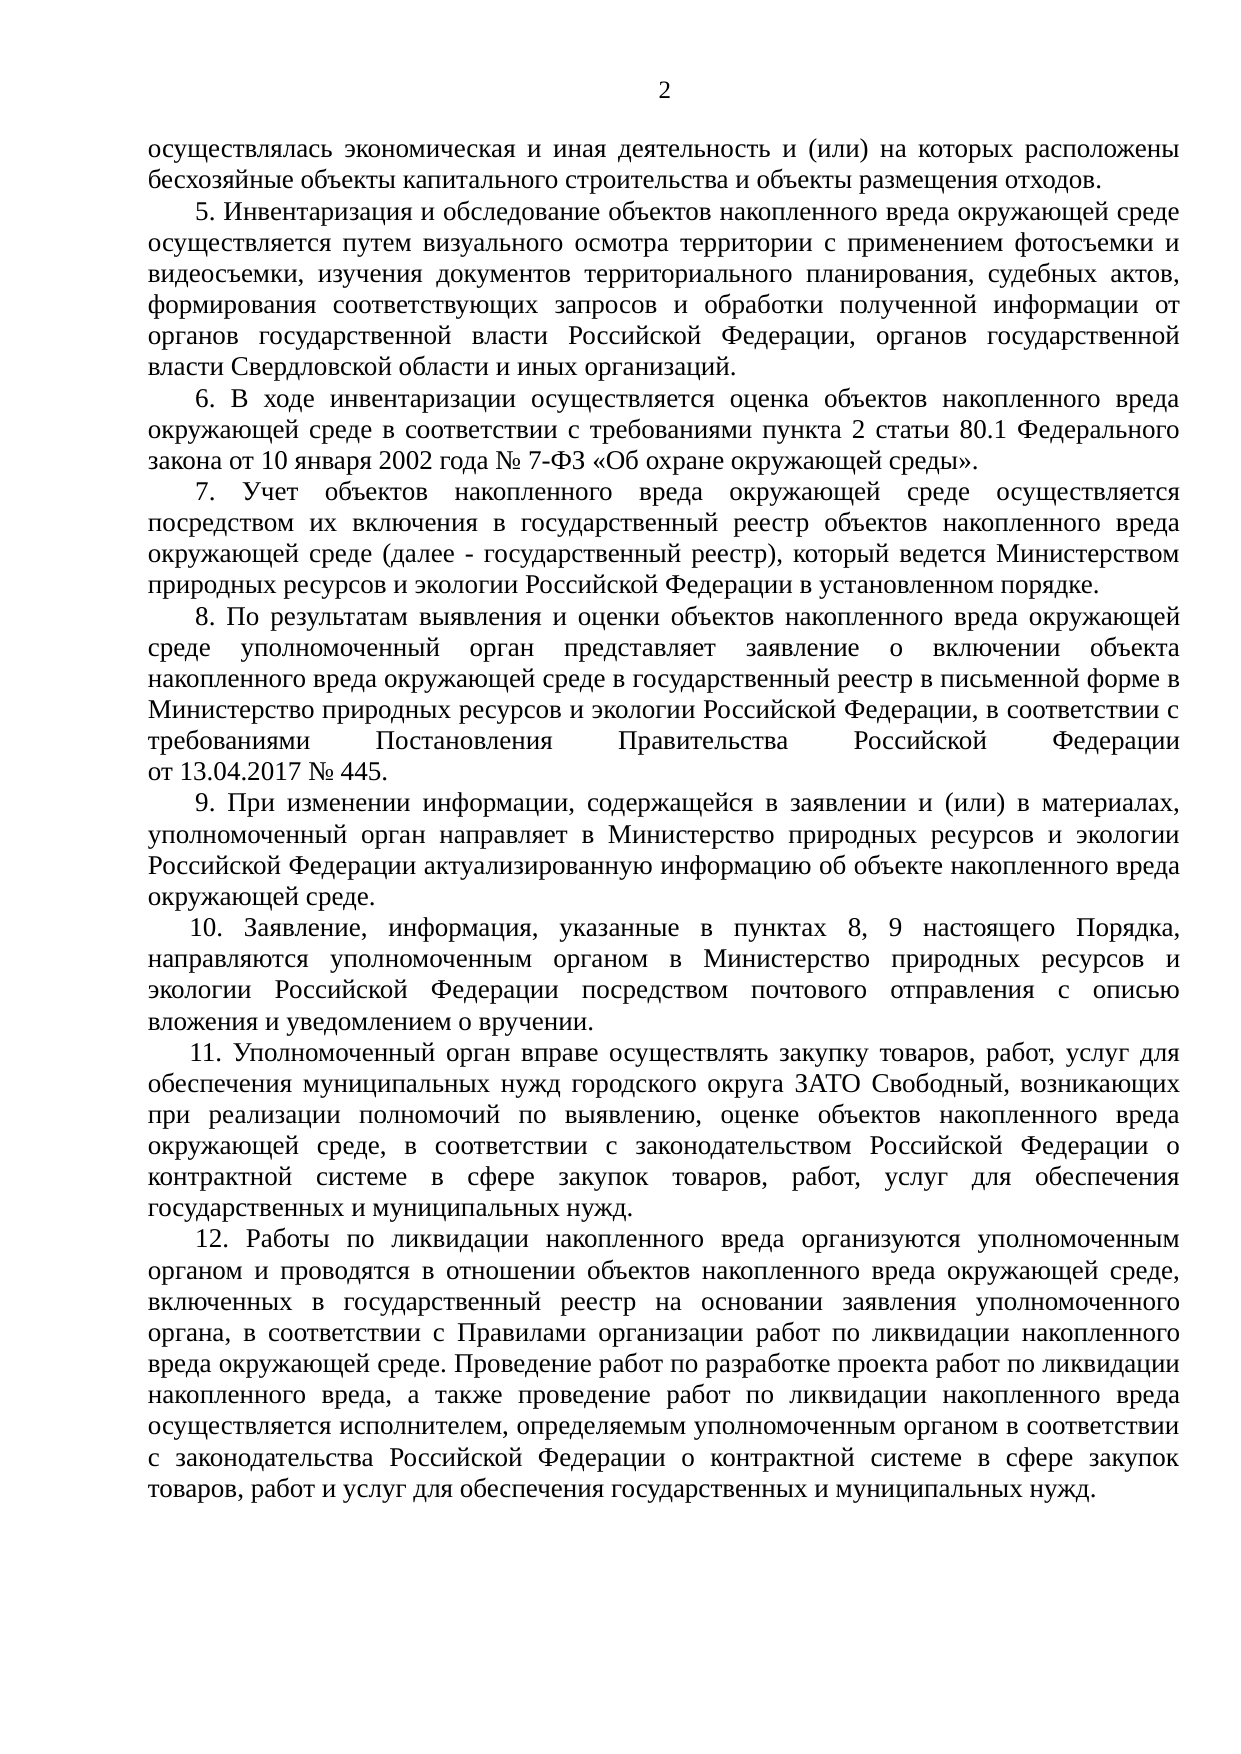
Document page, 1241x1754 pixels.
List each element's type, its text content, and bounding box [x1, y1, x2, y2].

text 5. Инвентаризация и обследование объектов накопленного вреда окружающей среде осуществляется путем визуального осмотра территории с применением фотосъемки и видеосъемки, изучения документов территориального планирования, судебных актов, формирования соответствующих запросов и обработки полученной информации от органов государственной власти Российской Федерации, органов государственной власти Свердловской области и иных организаций. [148, 195, 1181, 382]
text осуществлялась экономическая и иная деятельность и (или) на которых расположены бесхозяйные объекты капитального строительства и объекты размещения отходов. [148, 132, 1181, 195]
text 6. В ходе инвентаризации осуществляется оценка объектов накопленного вреда окружающей среде в соответствии с требованиями пункта 2 статьи 80.1 Федерального закона от 10 января 2002 года № 7-ФЗ «Об охране окружающей среды». [148, 382, 1181, 475]
text 9. При изменении информации, содержащейся в заявлении и (или) в материалах, уполномоченный орган направляет в Министерство природных ресурсов и экологии Российской Федерации актуализированную информацию об объекте накопленного вреда окружающей среде. [148, 787, 1181, 911]
text 12. Работы по ликвидации накопленного вреда организуются уполномоченным органом и проводятся в отношении объектов накопленного вреда окружающей среде, включенных в государственный реестр на основании заявления уполномоченного органа, в соответствии с Правилами организации работ по ликвидации накопленного вреда окружающей среде. Проведение работ по разработке проекта работ по ликвидации накопленного вреда, а также проведение работ по ликвидации накопленного вреда осуществляется исполнителем, определяемым уполномоченным органом в соответствии с законодательства Российской Федерации о контрактной системе в сфере закупок товаров, работ и услуг для обеспечения государственных и муниципальных нужд. [148, 1223, 1181, 1503]
text 7. Учет объектов накопленного вреда окружающей среде осуществляется посредством их включения в государственный реестр объектов накопленного вреда окружающей среде (далее - государственный реестр), который ведется Министерством природных ресурсов и экологии Российской Федерации в установленном порядке. [148, 475, 1181, 600]
text 10. Заявление, информация, указанные в пунктах 8, 9 настоящего Порядка, направляются уполномоченным органом в Министерство природных ресурсов и экологии Российской Федерации посредством почтового отправления с описью вложения и уведомлением о вручении. [148, 911, 1181, 1036]
text 8. По результатам выявления и оценки объектов накопленного вреда окружающей среде уполномоченный орган представляет заявление о включении объекта накопленного вреда окружающей среде в государственный реестр в письменной форме в Министерство природных ресурсов и экологии Российской Федерации, в соответствии с требованиями Постановления Правительства Российской Федерации от 13.04.2017 № 445. [148, 600, 1181, 787]
text 11. Уполномоченный орган вправе осуществлять закупку товаров, работ, услуг для обеспечения муниципальных нужд городского округа ЗАТО Свободный, возникающих при реализации полномочий по выявлению, оценке объектов накопленного вреда окружающей среде, в соответствии с законодательством Российской Федерации о контрактной системе в сфере закупок товаров, работ, услуг для обеспечения государственных и муниципальных нужд. [148, 1036, 1181, 1223]
